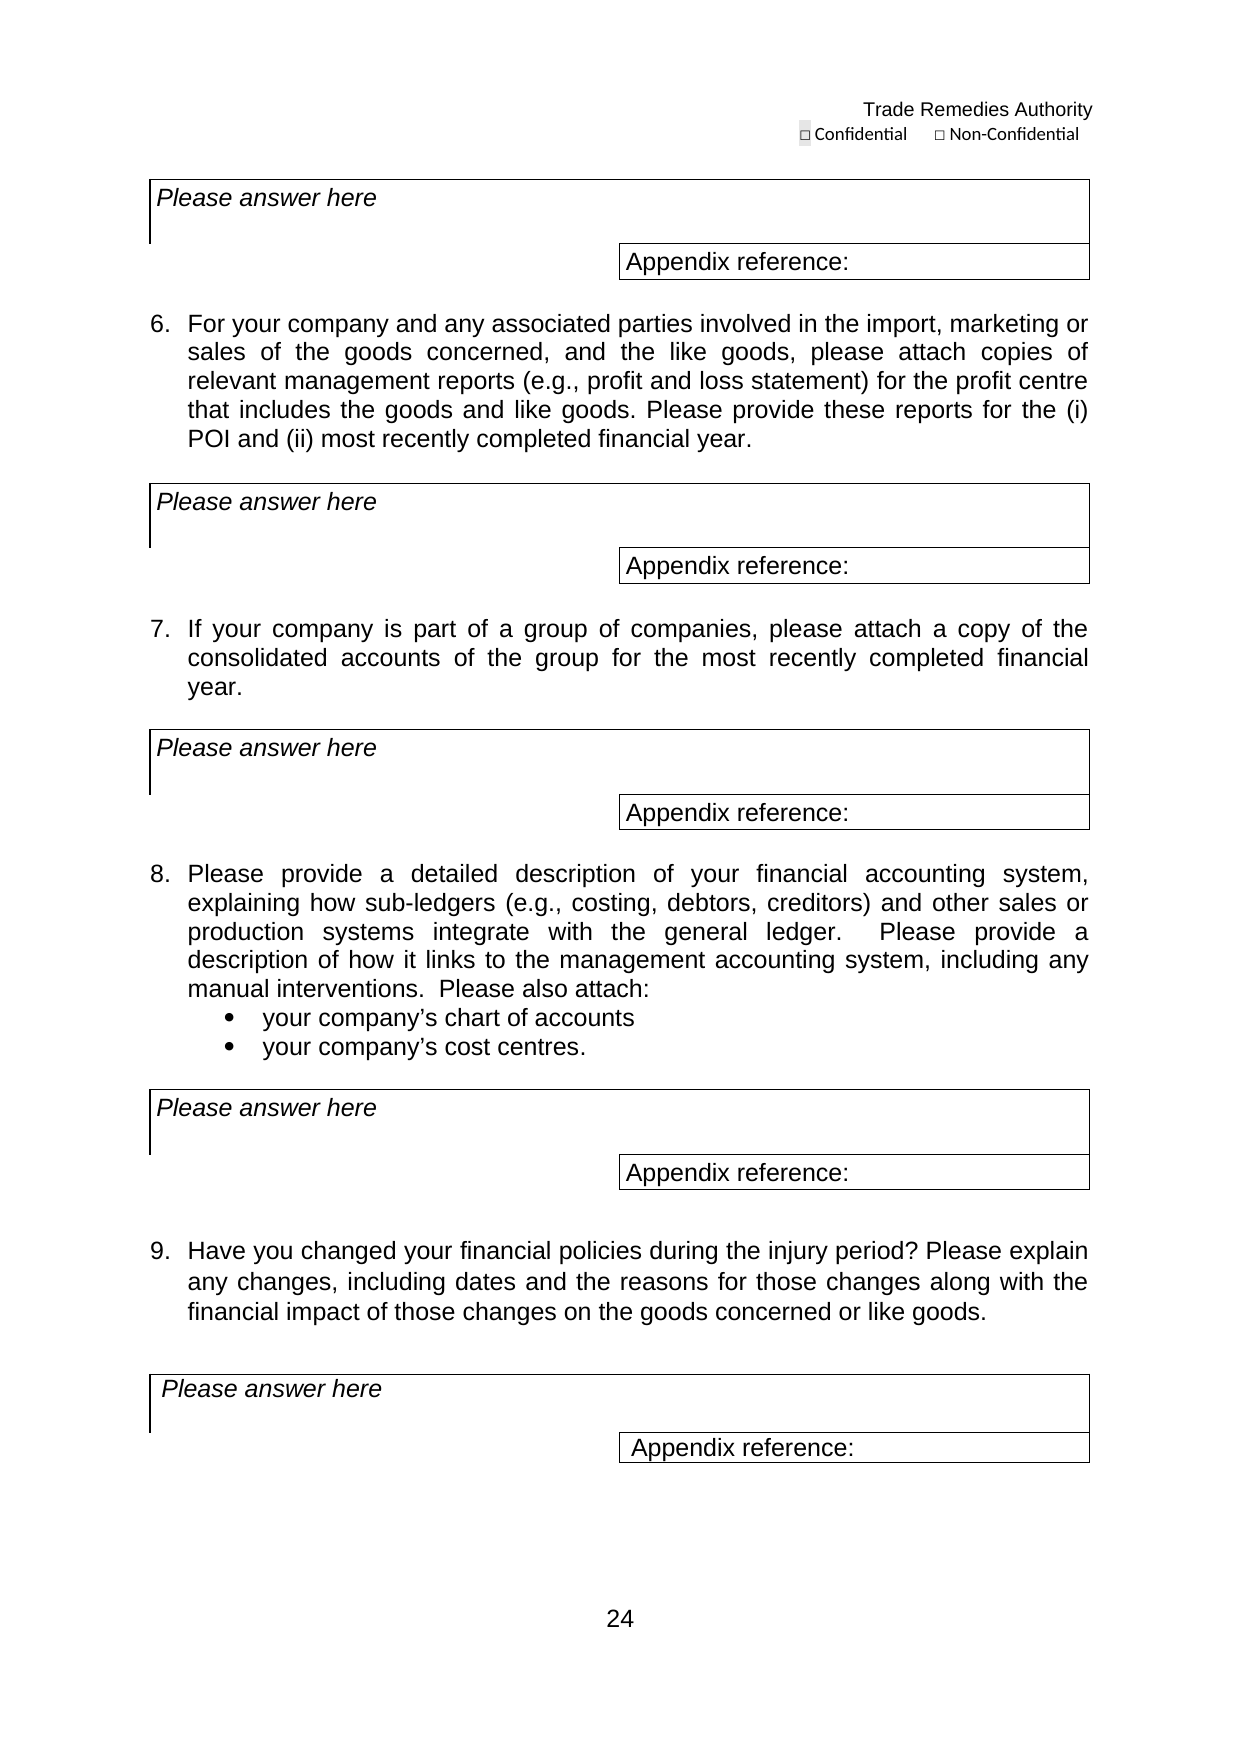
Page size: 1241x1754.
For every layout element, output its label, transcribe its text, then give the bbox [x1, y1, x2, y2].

table_cell Appendix reference: [620, 548, 1089, 583]
table_cell Appendix reference: [620, 1155, 1089, 1189]
table_cell [150, 244, 619, 279]
table_cell [150, 795, 619, 829]
table_header Please answer here [151, 180, 1089, 243]
list Please provide a detailed description of your financial accounting system, explaining how sub-ledgers (e.g., costing, debtors, creditors) and other sales or production systems integrate with the general ledger. Please provide a description of how it links to the management accounting system, including any manual interventions. Please also attach: [150, 859, 1090, 1003]
table_header Please answer here [151, 484, 1089, 547]
table_cell Appendix reference: [620, 244, 1089, 279]
list your company’s cost centres. [225, 1032, 1090, 1061]
list your company’s chart of accounts [225, 1003, 1090, 1032]
table_header Please answer here [151, 1375, 1089, 1432]
table_cell [150, 548, 619, 583]
table_header Please answer here [151, 1090, 1089, 1154]
list For your company and any associated parties involved in the import, marketing or sales of the goods concerned, and the like goods, please attach copies of relevant management reports (e.g., profit and loss statement) for the profit centre that includes the goods and like goods. Please provide these reports for the (i) POI and (ii) most recently completed financial year. [150, 308, 1090, 452]
table_cell Appendix reference: [620, 1433, 1089, 1462]
table_header Please answer here [151, 730, 1089, 794]
table_cell [150, 1155, 619, 1189]
list If your company is part of a group of companies, please attach a copy of the consolidated accounts of the group for the most recently completed financial year. [150, 614, 1090, 701]
table_cell [150, 1433, 619, 1462]
list Have you changed your financial policies during the injury period? Please explain any changes, including dates and the reasons for those changes along with the financial impact of those changes on the goods concerned or like goods. [150, 1236, 1090, 1326]
table_cell Appendix reference: [620, 795, 1089, 829]
